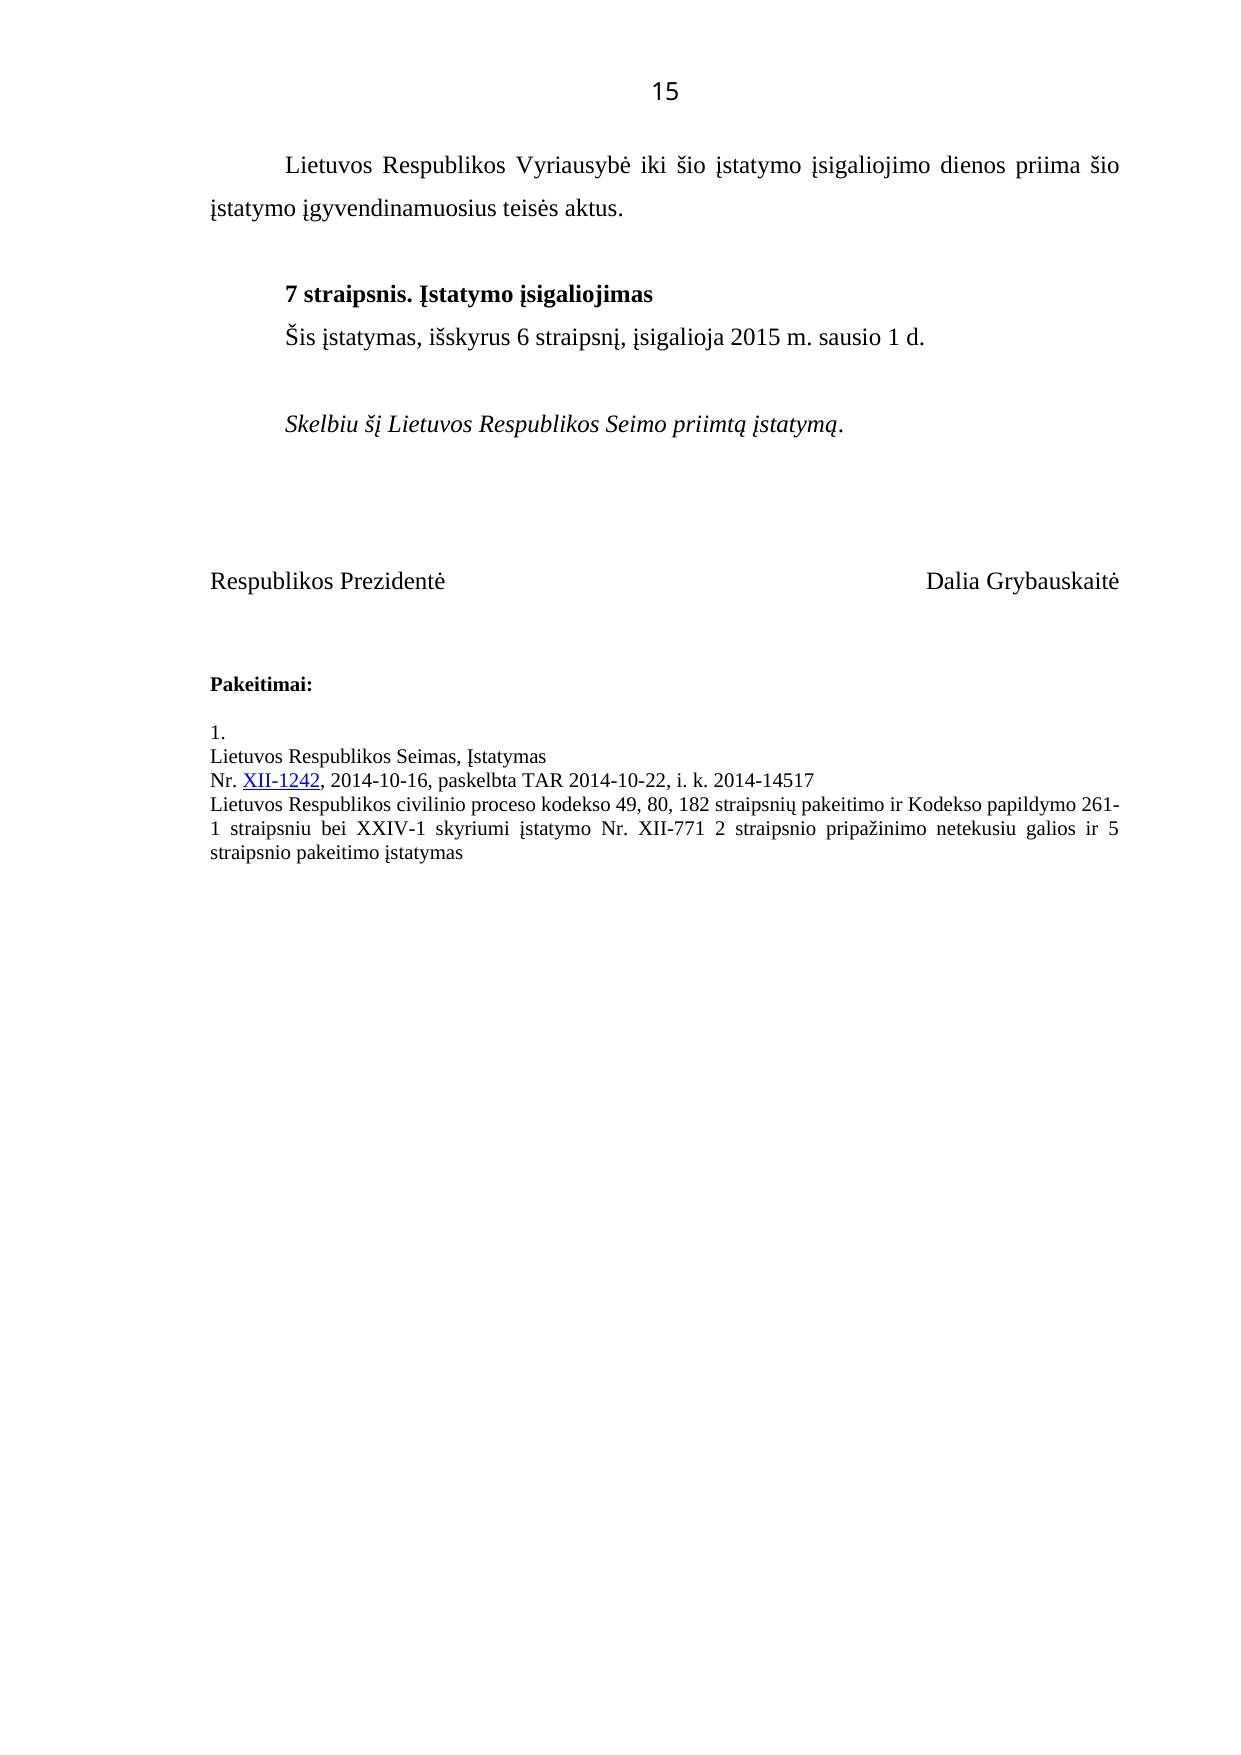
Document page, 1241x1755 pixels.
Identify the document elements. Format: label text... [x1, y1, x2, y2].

text 1. [210, 720, 1120, 744]
text Pakeitimai: [210, 672, 1120, 696]
text Lietuvos Respublikos Seimas, Įstatymas [210, 744, 1120, 768]
text Nr. XII-1242, 2014-10-16, paskelbta TAR 2014-10-22, i. k. 2014-14517 [210, 768, 1120, 792]
text Respublikos Prezidentė Dalia Grybauskaitė [210, 566, 1120, 595]
text Lietuvos Respublikos civilinio proceso kodekso 49, 80, 182 straipsnių pakeitimo ir Kodekso papildymo 261-1 straipsniu bei XXIV-1 skyriumi įstatymo Nr. XII-771 2 straipsnio pripažinimo netekusiu galios ir 5 straipsnio pakeitimo įstatymas [210, 792, 1120, 864]
text Lietuvos Respublikos Vyriausybė iki šio įstatymo įsigaliojimo dienos priima šio įstatymo įgyvendinamuosius teisės aktus. [210, 150, 1120, 222]
text 7 straipsnis. Įstatymo įsigaliojimas [210, 279, 1120, 308]
text Skelbiu šį Lietuvos Respublikos Seimo priimtą įstatymą. [210, 409, 1120, 437]
text Šis įstatymas, išskyrus 6 straipsnį, įsigalioja 2015 m. sausio 1 d. [210, 322, 1120, 351]
